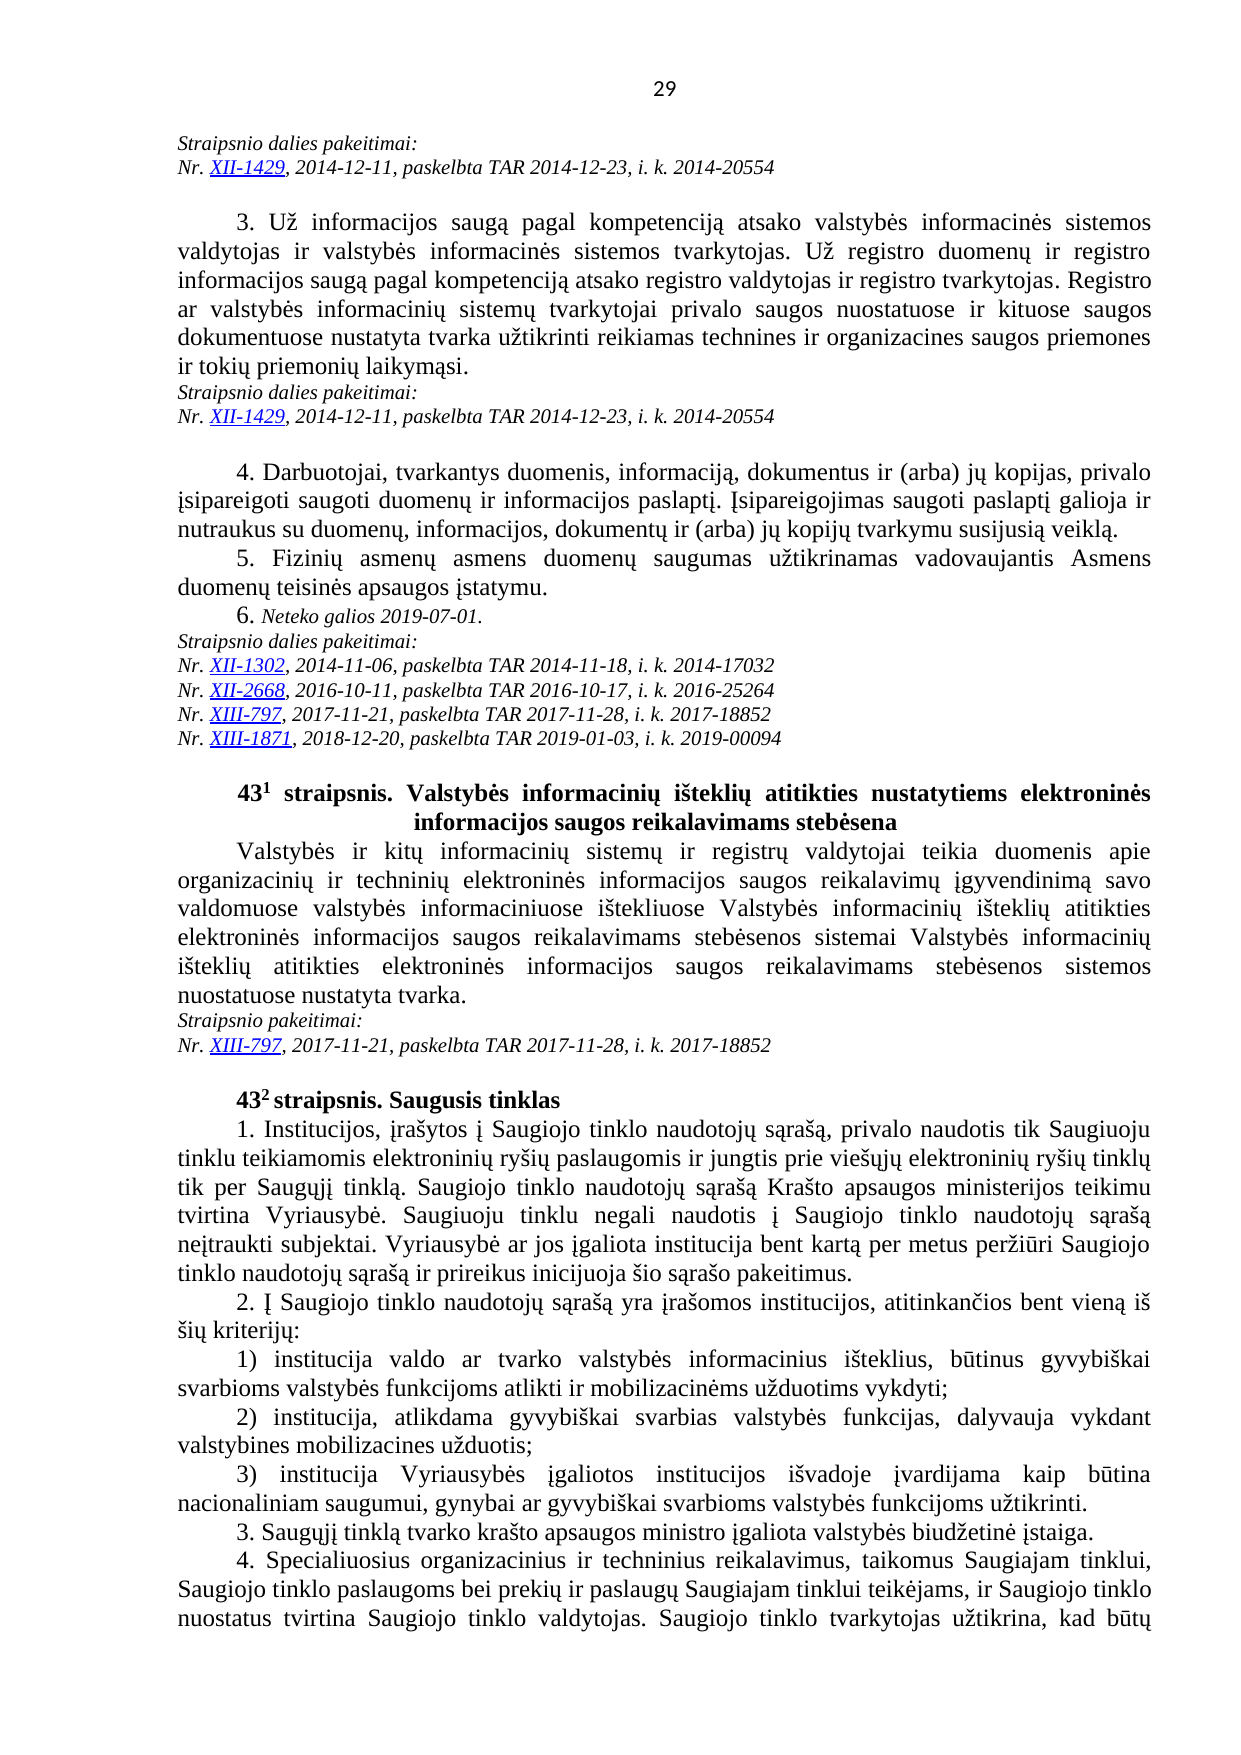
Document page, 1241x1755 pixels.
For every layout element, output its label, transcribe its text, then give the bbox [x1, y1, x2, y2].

text 4. Specialiuosius organizacinius ir techninius reikalavimus, taikomus Saugiajam tinklui, Saugiojo tinklo paslaugoms bei prekių ir paslaugų Saugiajam tinklui teikėjams, ir Saugiojo tinklo nuostatus tvirtina Saugiojo tinklo valdytojas. Saugiojo tinklo tvarkytojas užtikrina, kad būtų [177, 1545, 1152, 1632]
text Straipsnio dalies pakeitimai: [177, 131, 1152, 155]
text Nr. XIII-797, 2017-11-21, paskelbta TAR 2017-11-28, i. k. 2017-18852 [177, 1032, 1152, 1057]
text 3. Už informacijos saugą pagal kompetenciją atsako valstybės informacinės sistemos valdytojas ir valstybės informacinės sistemos tvarkytojas. Už registro duomenų ir registro informacijos saugą pagal kompetenciją atsako registro valdytojas ir registro tvarkytojas. Registro ar valstybės informacinių sistemų tvarkytojai privalo saugos nuostatuose ir kituose saugos dokumentuose nustatyta tvarka užtikrinti reikiamas technines ir organizacines saugos priemones ir tokių priemonių laikymąsi. [177, 207, 1152, 380]
text 6. Neteko galios 2019-07-01. [177, 601, 1152, 629]
text Nr. XIII-1871, 2018-12-20, paskelbta TAR 2019-01-03, i. k. 2019-00094 [177, 726, 1152, 750]
text Nr. XII-1429, 2014-12-11, paskelbta TAR 2014-12-23, i. k. 2014-20554 [177, 404, 1152, 428]
text 2) institucija, atlikdama gyvybiškai svarbias valstybės funkcijas, dalyvauja vykdant valstybines mobilizacines užduotis; [177, 1402, 1152, 1459]
text 3. Saugųjį tinklą tvarko krašto apsaugos ministro įgaliota valstybės biudžetinė įstaiga. [177, 1517, 1152, 1545]
text Nr. XIII-797, 2017-11-21, paskelbta TAR 2017-11-28, i. k. 2017-18852 [177, 702, 1152, 726]
text Straipsnio dalies pakeitimai: [177, 380, 1152, 404]
text 4. Darbuotojai, tvarkantys duomenis, informaciją, dokumentus ir (arba) jų kopijas, privalo įsipareigoti saugoti duomenų ir informacijos paslaptį. Įsipareigojimas saugoti paslaptį galioja ir nutraukus su duomenų, informacijos, dokumentų ir (arba) jų kopijų tvarkymu susijusią veiklą. [177, 457, 1152, 543]
text 432 straipsnis. Saugusis tinklas [177, 1085, 1152, 1114]
text 1) institucija valdo ar tvarko valstybės informacinius išteklius, būtinus gyvybiškai svarbioms valstybės funkcijoms atlikti ir mobilizacinėms užduotims vykdyti; [177, 1344, 1152, 1402]
text Nr. XII-2668, 2016-10-11, paskelbta TAR 2016-10-17, i. k. 2016-25264 [177, 677, 1152, 702]
text Nr. XII-1302, 2014-11-06, paskelbta TAR 2014-11-18, i. k. 2014-17032 [177, 653, 1152, 677]
text 1. Institucijos, įrašytos į Saugiojo tinklo naudotojų sąrašą, privalo naudotis tik Saugiuoju tinklu teikiamomis elektroninių ryšių paslaugomis ir jungtis prie viešųjų elektroninių ryšių tinklų tik per Saugųjį tinklą. Saugiojo tinklo naudotojų sąrašą Krašto apsaugos ministerijos teikimu tvirtina Vyriausybė. Saugiuoju tinklu negali naudotis į Saugiojo tinklo naudotojų sąrašą neįtraukti subjektai. Vyriausybė ar jos įgaliota institucija bent kartą per metus peržiūri Saugiojo tinklo naudotojų sąrašą ir prireikus inicijuoja šio sąrašo pakeitimus. [177, 1114, 1152, 1287]
text 431 straipsnis. Valstybės informacinių išteklių atitikties nustatytiems elektroninės informacijos saugos reikalavimams stebėsena [237, 778, 1152, 836]
text 3) institucija Vyriausybės įgaliotos institucijos išvadoje įvardijama kaip būtina nacionaliniam saugumui, gynybai ar gyvybiškai svarbioms valstybės funkcijoms užtikrinti. [177, 1459, 1152, 1517]
text Straipsnio pakeitimai: [177, 1008, 1152, 1032]
text 5. Fizinių asmenų asmens duomenų saugumas užtikrinamas vadovaujantis Asmens duomenų teisinės apsaugos įstatymu. [177, 543, 1152, 601]
text Valstybės ir kitų informacinių sistemų ir registrų valdytojai teikia duomenis apie organizacinių ir techninių elektroninės informacijos saugos reikalavimų įgyvendinimą savo valdomuose valstybės informaciniuose ištekliuose Valstybės informacinių išteklių atitikties elektroninės informacijos saugos reikalavimams stebėsenos sistemai Valstybės informacinių išteklių atitikties elektroninės informacijos saugos reikalavimams stebėsenos sistemos nuostatuose nustatyta tvarka. [177, 836, 1152, 1008]
text Nr. XII-1429, 2014-12-11, paskelbta TAR 2014-12-23, i. k. 2014-20554 [177, 155, 1152, 179]
text 2. Į Saugiojo tinklo naudotojų sąrašą yra įrašomos institucijos, atitinkančios bent vieną iš šių kriterijų: [177, 1287, 1152, 1344]
text Straipsnio dalies pakeitimai: [177, 629, 1152, 653]
